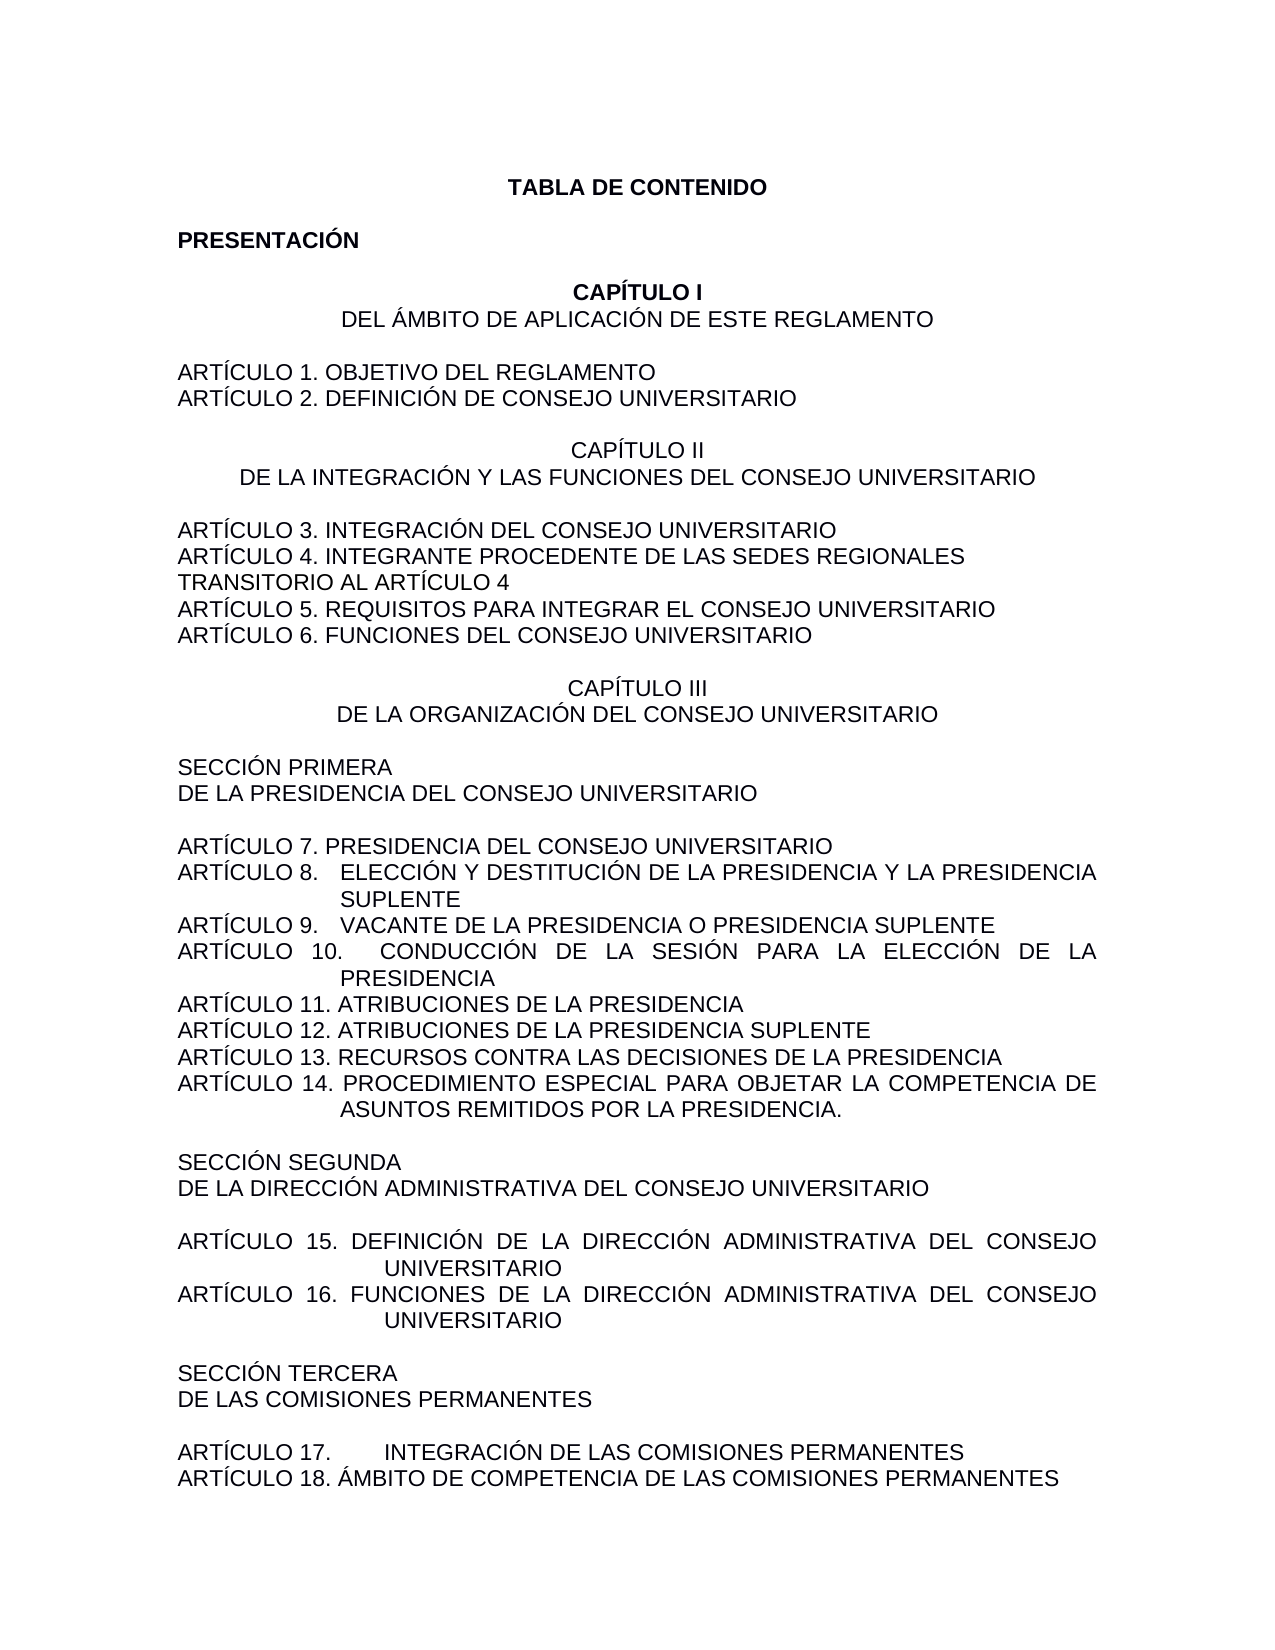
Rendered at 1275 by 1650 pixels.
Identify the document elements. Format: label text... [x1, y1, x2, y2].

text ARTÍCULO 7. PRESIDENCIA DEL CONSEJO UNIVERSITARIO [177, 833, 1098, 859]
text ARTÍCULO 5. REQUISITOS PARA INTEGRAR EL CONSEJO UNIVERSITARIO [177, 596, 1098, 622]
text DE LA ORGANIZACIÓN DEL CONSEJO UNIVERSITARIO [177, 701, 1098, 727]
text ARTÍCULO 8. ELECCIÓN Y DESTITUCIÓN DE LA PRESIDENCIA Y LA PRESIDENCIA SUPLENTE [177, 859, 1098, 912]
text ARTÍCULO 4. INTEGRANTE PROCEDENTE DE LAS SEDES REGIONALES [177, 543, 1098, 569]
text PRESENTACIÓN [177, 227, 1098, 253]
text SECCIÓN PRIMERA [177, 754, 1098, 780]
text TABLA DE CONTENIDO [177, 174, 1098, 200]
text ARTÍCULO 18. ÁMBITO DE COMPETENCIA DE LAS COMISIONES PERMANENTES [177, 1465, 1098, 1492]
text DE LAS COMISIONES PERMANENTES [177, 1386, 1098, 1413]
text ARTÍCULO 15. DEFINICIÓN DE LA DIRECCIÓN ADMINISTRATIVA DEL CONSEJO UNIVERSITARIO [177, 1228, 1098, 1281]
text ARTÍCULO 6. FUNCIONES DEL CONSEJO UNIVERSITARIO [177, 622, 1098, 648]
text CAPÍTULO III [177, 675, 1098, 701]
text DEL ÁMBITO DE APLICACIÓN DE ESTE REGLAMENTO [177, 306, 1098, 332]
text DE LA PRESIDENCIA DEL CONSEJO UNIVERSITARIO [177, 780, 1098, 806]
text SECCIÓN SEGUNDA [177, 1149, 1098, 1175]
text ARTÍCULO 3. INTEGRACIÓN DEL CONSEJO UNIVERSITARIO [177, 517, 1098, 543]
text ARTÍCULO 16. FUNCIONES DE LA DIRECCIÓN ADMINISTRATIVA DEL CONSEJO UNIVERSITARIO [177, 1281, 1098, 1333]
text ARTÍCULO 17. INTEGRACIÓN DE LAS COMISIONES PERMANENTES [177, 1439, 1098, 1465]
text TRANSITORIO AL ARTÍCULO 4 [177, 569, 1098, 596]
text ARTÍCULO 1. OBJETIVO DEL REGLAMENTO [177, 358, 1098, 385]
text ARTÍCULO 9. VACANTE DE LA PRESIDENCIA O PRESIDENCIA SUPLENTE [177, 912, 1098, 938]
text CAPÍTULO I [177, 279, 1098, 306]
text ARTÍCULO 2. DEFINICIÓN DE CONSEJO UNIVERSITARIO [177, 385, 1098, 411]
text DE LA INTEGRACIÓN Y LAS FUNCIONES DEL CONSEJO UNIVERSITARIO [177, 464, 1098, 490]
text DE LA DIRECCIÓN ADMINISTRATIVA DEL CONSEJO UNIVERSITARIO [177, 1175, 1098, 1202]
text ARTÍCULO 12. ATRIBUCIONES DE LA PRESIDENCIA SUPLENTE [177, 1017, 1098, 1044]
text ARTÍCULO 11. ATRIBUCIONES DE LA PRESIDENCIA [177, 991, 1098, 1017]
text ARTÍCULO 14. PROCEDIMIENTO ESPECIAL PARA OBJETAR LA COMPETENCIA DE ASUNTOS REMITIDOS POR LA PRESIDENCIA. [177, 1070, 1098, 1123]
text CAPÍTULO II [177, 437, 1098, 464]
text SECCIÓN TERCERA [177, 1360, 1098, 1386]
text ARTÍCULO 13. RECURSOS CONTRA LAS DECISIONES DE LA PRESIDENCIA [177, 1044, 1098, 1070]
text ARTÍCULO 10. CONDUCCIÓN DE LA SESIÓN PARA LA ELECCIÓN DE LA PRESIDENCIA [177, 938, 1098, 991]
